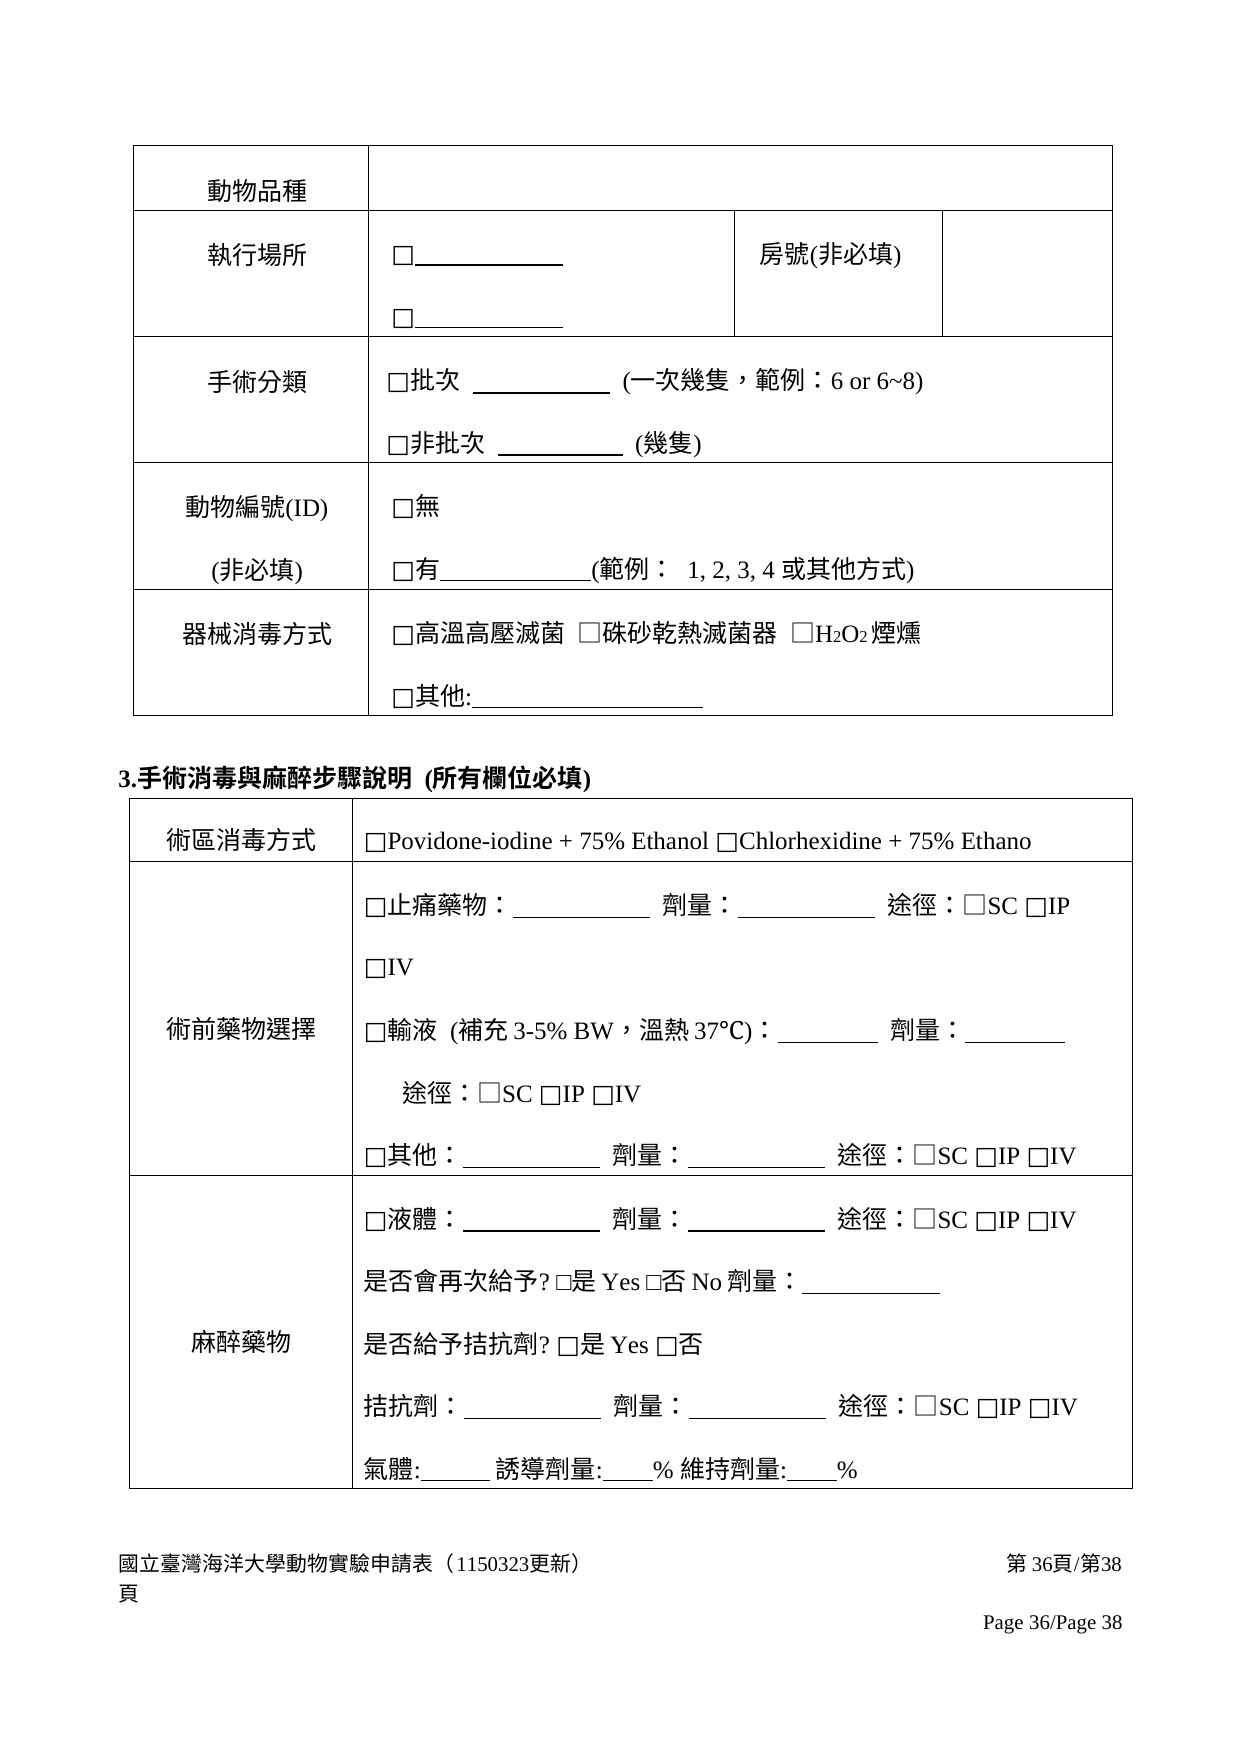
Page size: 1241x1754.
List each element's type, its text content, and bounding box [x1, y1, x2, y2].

table_cell □止痛藥物： 劑量： 途徑：□SC □IP □IV □輸液 (補充3-5% BW，溫熱37℃)： 劑量： 途徑：□SC □IP □IV □其他： 劑量： 途徑：□SC □IP □IV [353, 862, 1132, 1174]
table_cell 手術分類 [134, 337, 368, 462]
table_cell □無 □有 (範例： 1, 2, 3, 4 或其他方式) [369, 463, 1112, 589]
table_cell 動物品種 [134, 146, 368, 210]
table_header 術區消毒方式 [130, 799, 352, 861]
table_cell 術前藥物選擇 [130, 862, 352, 1174]
table_cell 房號(非必填) [735, 211, 942, 336]
table_cell [369, 146, 1112, 210]
table_cell 麻醉藥物 [130, 1176, 352, 1488]
table_cell 執行場所 [134, 211, 368, 336]
table_header □Povidone-iodine + 75% Ethanol □Chlorhexidine + 75% Ethano [353, 799, 1132, 861]
table_cell 器械消毒方式 [134, 590, 368, 715]
table_cell 動物編號(ID) (非必填) [134, 463, 368, 589]
table_cell □液體： 劑量： 途徑：□SC □IP □IV 是否會再次給予? □是Yes □否No劑量： 是否給予拮抗劑? □是Yes □否 拮抗劑： 劑量： 途徑：□SC □IP □IV 氣體: 誘導劑量: % 維持劑量: % [353, 1176, 1132, 1488]
table_cell □ □ [369, 211, 734, 336]
table_cell □高溫高壓滅菌 □硃砂乾熱滅菌器 □H2O2 煙燻 □其他: [369, 590, 1112, 715]
table_cell [943, 211, 1112, 336]
text 3.手術消毒與麻醉步驟說明 (所有欄位必填) [118, 735, 1122, 797]
table_cell □批次 (一次幾隻，範例：6 or 6~8) □非批次 (幾隻) [369, 337, 1112, 462]
